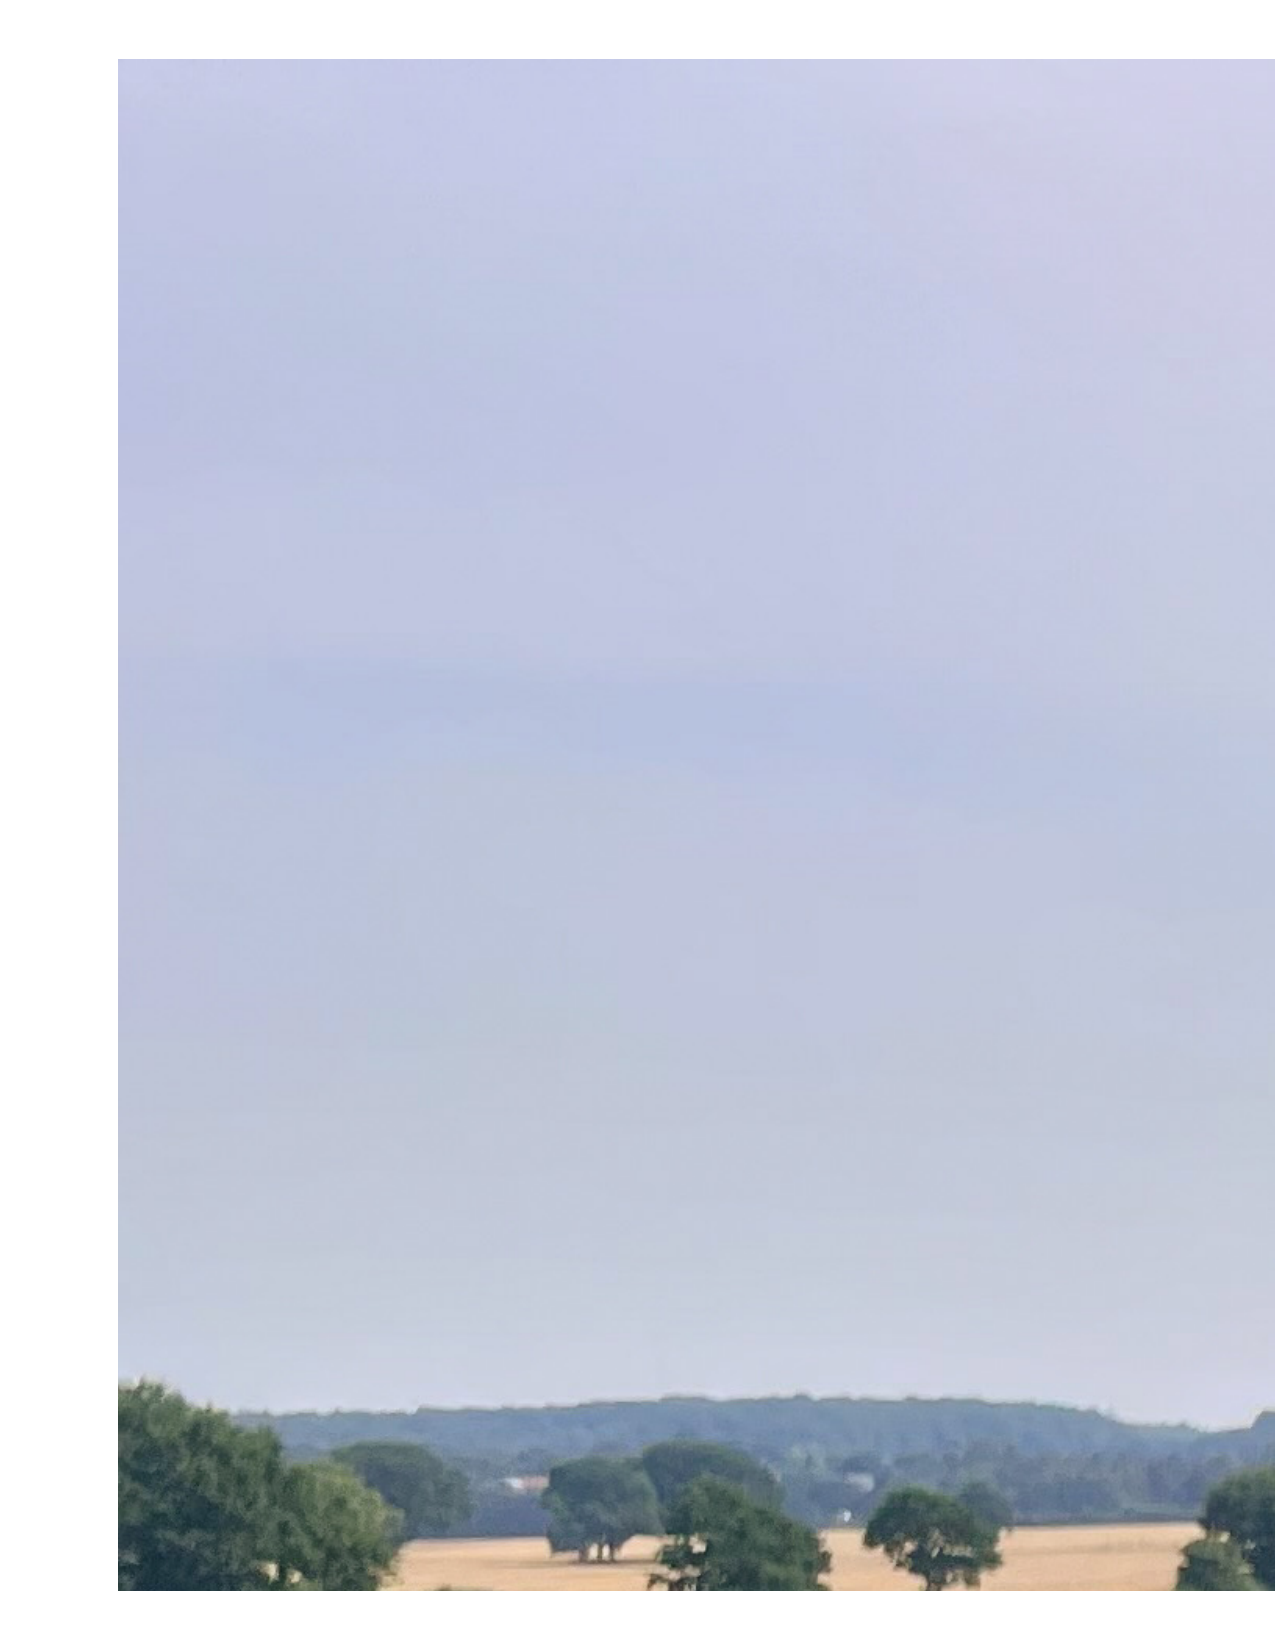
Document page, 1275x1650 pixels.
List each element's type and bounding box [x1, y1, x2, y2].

picture [118, 59, 1275, 1591]
